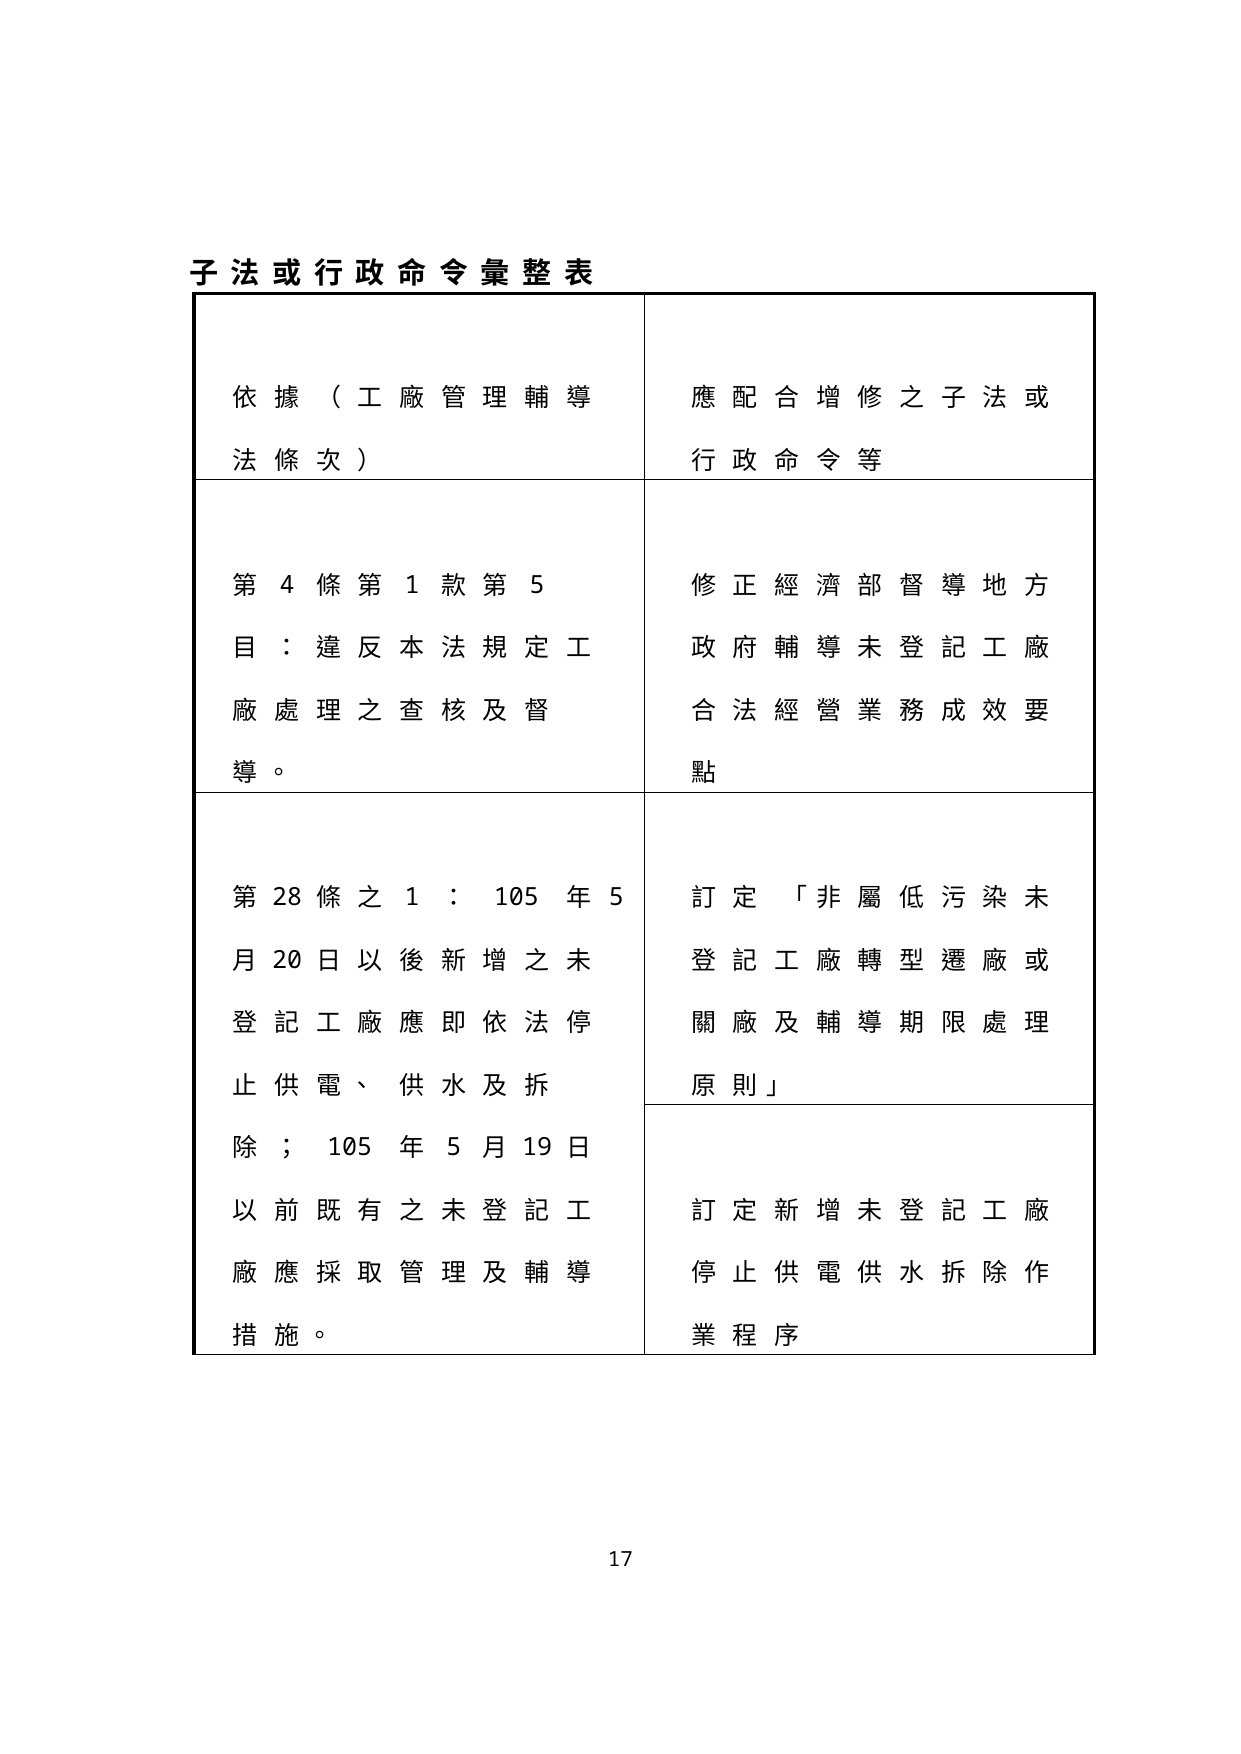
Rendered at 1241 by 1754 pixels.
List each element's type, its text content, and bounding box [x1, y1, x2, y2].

table_cell 第28條之1：105年5月20日以後新增之未登記工廠應即依法停止供電、供水及拆除；105年5月19日以前既有之未登記工廠應採取管理及輔導措施。 [196, 793, 644, 1354]
text 子法或行政命令彙整表 [183, 229, 1072, 292]
table_cell 第4條第1款第5目：違反本法規定工廠處理之查核及督導。 [196, 480, 644, 792]
table_header 應配合增修之子法或行政命令等 [645, 295, 1093, 479]
table_cell 修正經濟部督導地方政府輔導未登記工廠合法經營業務成效要點 [645, 480, 1093, 792]
table_cell 訂定「非屬低污染未登記工廠轉型遷廠或關廠及輔導期限處理原則」 [645, 793, 1093, 1104]
table_header 依據（工廠管理輔導法條次） [196, 295, 644, 479]
table_cell 訂定新增未登記工廠停止供電供水拆除作業程序 [645, 1105, 1093, 1354]
